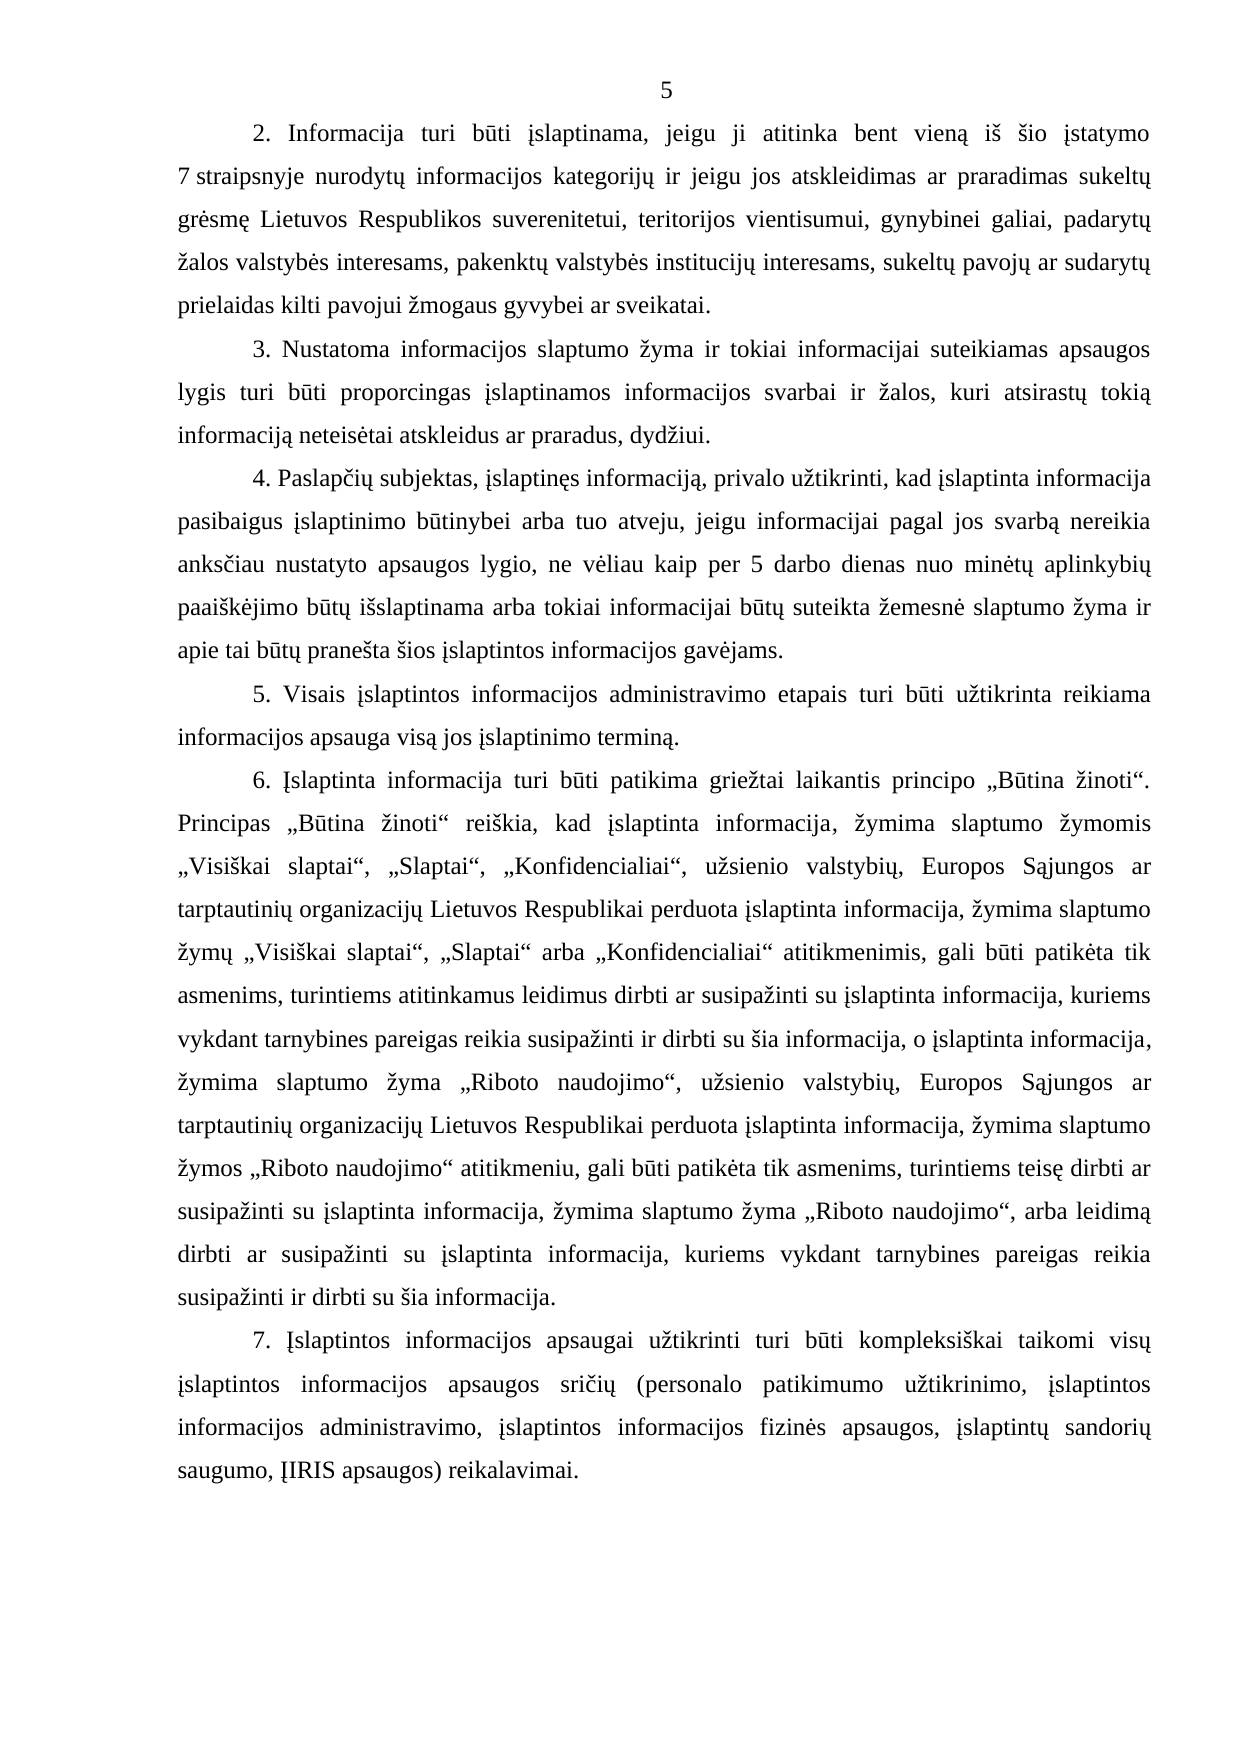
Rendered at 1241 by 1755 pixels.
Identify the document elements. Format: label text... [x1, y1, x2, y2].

text 5. Visais įslaptintos informacijos administravimo etapais turi būti užtikrinta reikiama informacijos apsauga visą jos įslaptinimo terminą. [177, 679, 1152, 751]
text 7. Įslaptintos informacijos apsaugai užtikrinti turi būti kompleksiškai taikomi visų įslaptintos informacijos apsaugos sričių (personalo patikimumo užtikrinimo, įslaptintos informacijos administravimo, įslaptintos informacijos fizinės apsaugos, įslaptintų sandorių saugumo, ĮIRIS apsaugos) reikalavimai. [177, 1326, 1152, 1484]
text 3. Nustatoma informacijos slaptumo žyma ir tokiai informacijai suteikiamas apsaugos lygis turi būti proporcingas įslaptinamos informacijos svarbai ir žalos, kuri atsirastų tokią informaciją neteisėtai atskleidus ar praradus, dydžiui. [177, 334, 1152, 449]
text 4. Paslapčių subjektas, įslaptinęs informaciją, privalo užtikrinti, kad įslaptinta informacija pasibaigus įslaptinimo būtinybei arba tuo atveju, jeigu informacijai pagal jos svarbą nereikia anksčiau nustatyto apsaugos lygio, ne vėliau kaip per 5 darbo dienas nuo minėtų aplinkybių paaiškėjimo būtų išslaptinama arba tokiai informacijai būtų suteikta žemesnė slaptumo žyma ir apie tai būtų pranešta šios įslaptintos informacijos gavėjams. [177, 463, 1152, 664]
text 2. Informacija turi būti įslaptinama, jeigu ji atitinka bent vieną iš šio įstatymo 7 straipsnyje nurodytų informacijos kategorijų ir jeigu jos atskleidimas ar praradimas sukeltų grėsmę Lietuvos Respublikos suverenitetui, teritorijos vientisumui, gynybinei galiai, padarytų žalos valstybės interesams, pakenktų valstybės institucijų interesams, sukeltų pavojų ar sudarytų prielaidas kilti pavojui žmogaus gyvybei ar sveikatai. [177, 118, 1152, 319]
text 6. Įslaptinta informacija turi būti patikima griežtai laikantis principo „Būtina žinoti“. Principas „Būtina žinoti“ reiškia, kad įslaptinta informacija, žymima slaptumo žymomis „Visiškai slaptai“, „Slaptai“, „Konfidencialiai“, užsienio valstybių, Europos Sąjungos ar tarptautinių organizacijų Lietuvos Respublikai perduota įslaptinta informacija, žymima slaptumo žymų „Visiškai slaptai“, „Slaptai“ arba „Konfidencialiai“ atitikmenimis, gali būti patikėta tik asmenims, turintiems atitinkamus leidimus dirbti ar susipažinti su įslaptinta informacija, kuriems vykdant tarnybines pareigas reikia susipažinti ir dirbti su šia informacija, o įslaptinta informacija, žymima slaptumo žyma „Riboto naudojimo“, užsienio valstybių, Europos Sąjungos ar tarptautinių organizacijų Lietuvos Respublikai perduota įslaptinta informacija, žymima slaptumo žymos „Riboto naudojimo“ atitikmeniu, gali būti patikėta tik asmenims, turintiems teisę dirbti ar susipažinti su įslaptinta informacija, žymima slaptumo žyma „Riboto naudojimo“, arba leidimą dirbti ar susipažinti su įslaptinta informacija, kuriems vykdant tarnybines pareigas reikia susipažinti ir dirbti su šia informacija. [177, 765, 1152, 1311]
